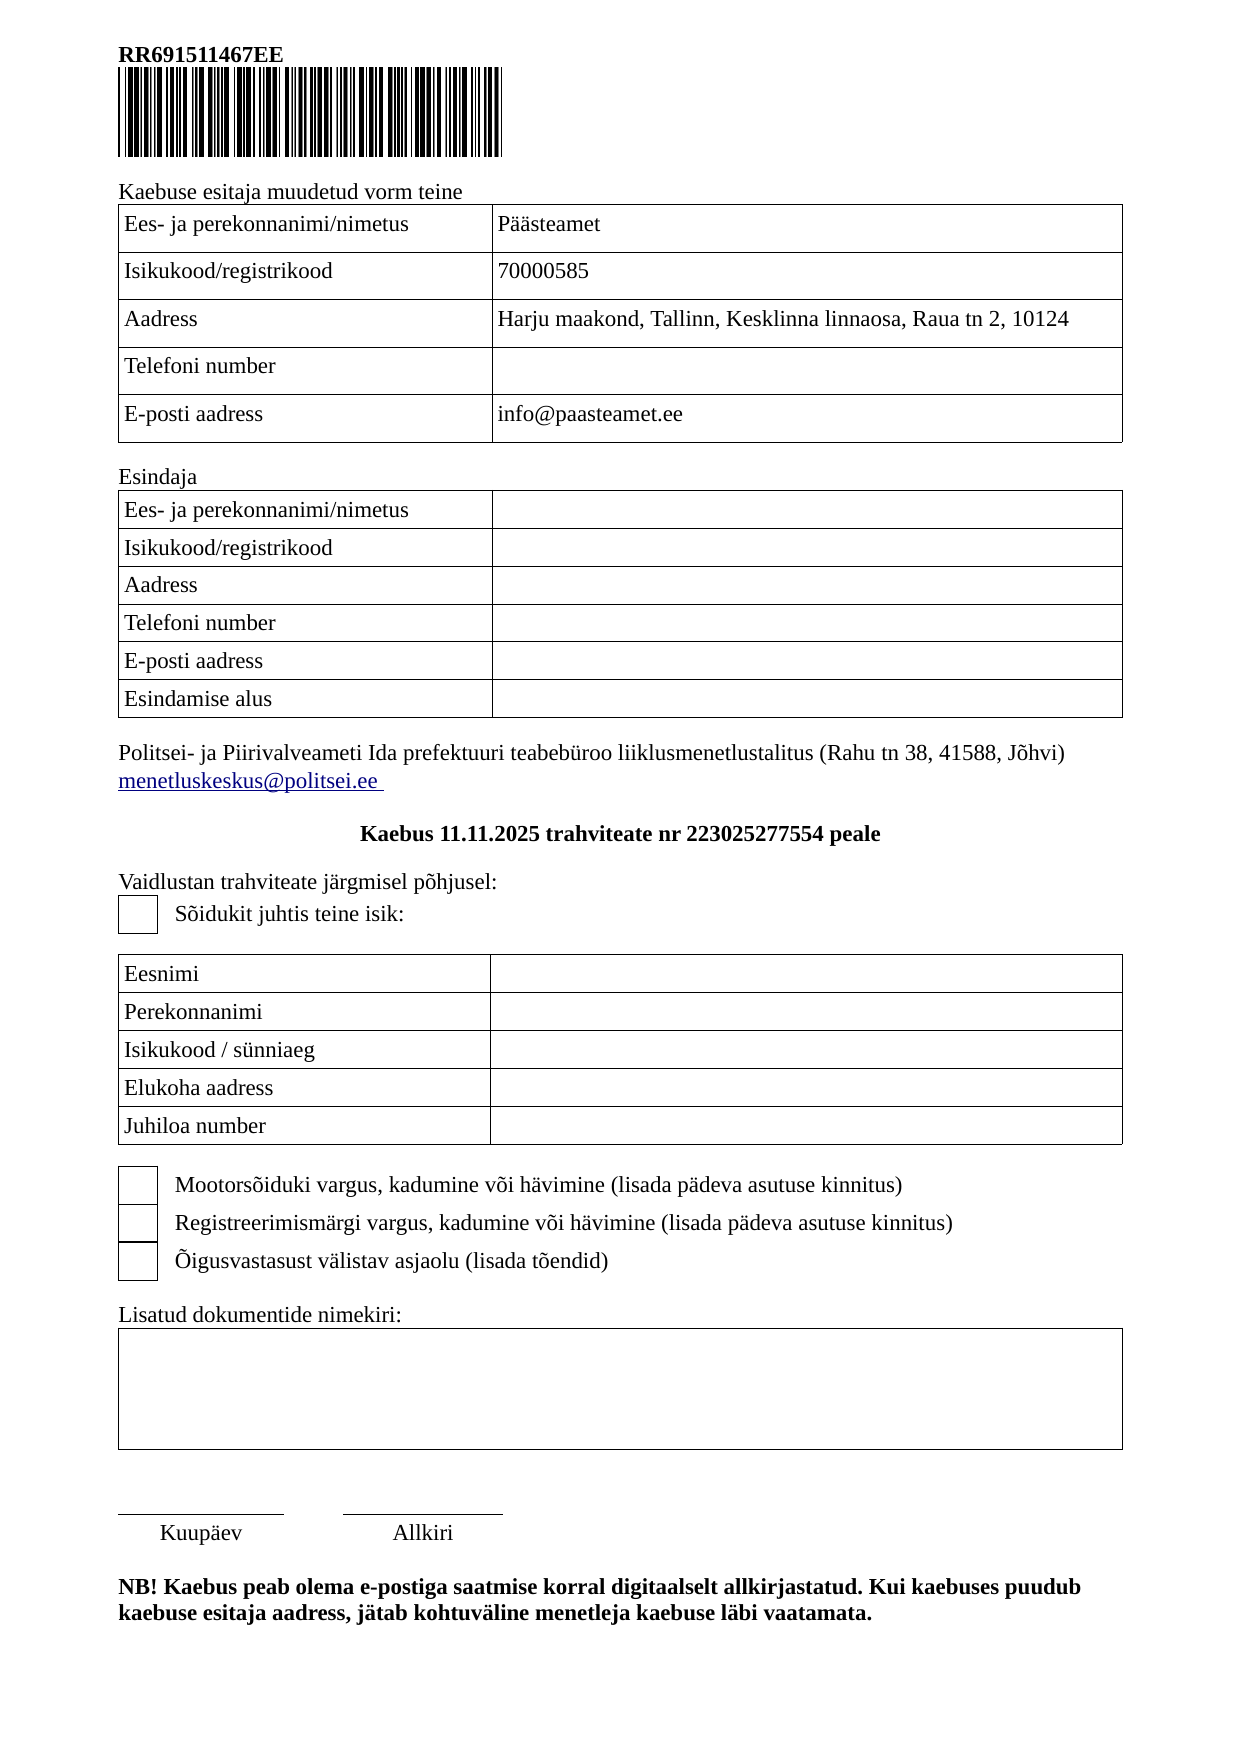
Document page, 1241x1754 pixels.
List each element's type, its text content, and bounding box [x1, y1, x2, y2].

table_cell [491, 993, 1122, 1030]
table_header [119, 1205, 157, 1241]
table_header Sõidukit juhtis teine isik: [158, 895, 1122, 933]
table_cell Telefoni number [119, 605, 492, 641]
table_cell Allkiri [343, 1515, 502, 1552]
table_cell Aadress [119, 300, 492, 347]
text Lisatud dokumentide nimekiri: [118, 1301, 1122, 1327]
table_cell Isikukood/registrikood [119, 253, 492, 299]
text Vaidlustan trahviteate järgmisel põhjusel: [118, 868, 1122, 895]
table_cell Aadress [119, 567, 492, 603]
table_header Ees- ja perekonnanimi/nimetus [119, 491, 492, 528]
table_header [491, 955, 1122, 992]
table_cell 70000585 [493, 253, 1122, 299]
table_cell [493, 642, 1122, 679]
table_header Eesnimi [119, 955, 490, 992]
table_cell [493, 348, 1122, 394]
table_cell Juhiloa number [119, 1107, 490, 1144]
table_header Mootorsõiduki vargus, kadumine või hävimine (lisada pädeva asutuse kinnitus) [158, 1166, 1122, 1203]
table_cell Perekonnanimi [119, 993, 490, 1030]
text RR691511467EE [118, 41, 1122, 68]
picture [118, 67, 502, 157]
table_cell Kuupäev [118, 1515, 284, 1552]
table_header [343, 1476, 502, 1514]
table_cell Harju maakond, Tallinn, Kesklinna linnaosa, Raua tn 2, 10124 [493, 300, 1122, 347]
table_header Registreerimismärgi vargus, kadumine või hävimine (lisada pädeva asutuse kinnitus) [158, 1204, 1122, 1241]
text Esindaja [118, 463, 1122, 490]
text Politsei- ja Piirivalveameti Ida prefektuuri teabebüroo liiklusmenetlustalitus (Rahu tn 38, 41588, Jõhvi) menetluskeskus@politsei.ee [118, 739, 1122, 794]
table_header [284, 1476, 343, 1514]
table_cell Telefoni number [119, 348, 492, 394]
table_cell [491, 1031, 1122, 1068]
table_cell [493, 605, 1122, 641]
table_header [119, 1329, 1122, 1449]
table_cell [284, 1514, 343, 1552]
table_cell E-posti aadress [119, 642, 492, 679]
table_header [119, 1243, 157, 1279]
table_header [119, 1167, 157, 1203]
table_cell Esindamise alus [119, 680, 492, 717]
table_cell Isikukood / sünniaeg [119, 1031, 490, 1068]
table_cell [493, 529, 1122, 566]
table_cell [491, 1069, 1122, 1106]
table_cell [493, 567, 1122, 603]
table_header Õigusvastasust välistav asjaolu (lisada tõendid) [158, 1242, 1122, 1279]
text Kaebus 11.11.2025 trahviteate nr 223025277554 peale [118, 820, 1122, 847]
table_header Ees- ja perekonnanimi/nimetus [119, 205, 492, 252]
text NB! Kaebus peab olema e-postiga saatmise korral digitaalselt allkirjastatud. Kui kaebuses puudub kaebuse esitaja aadress, jätab kohtuväline menetleja kaebuse läbi vaatamata. [118, 1573, 1122, 1626]
table_cell Elukoha aadress [119, 1069, 490, 1106]
table_cell [493, 680, 1122, 717]
table_header Päästeamet [493, 205, 1122, 252]
table_cell [491, 1107, 1122, 1144]
table_header [493, 491, 1122, 528]
table_header [118, 1476, 284, 1514]
table_header [119, 896, 157, 933]
table_cell Isikukood/registrikood [119, 529, 492, 566]
text Kaebuse esitaja muudetud vorm teine [118, 178, 1122, 204]
table_cell info@paasteamet.ee [493, 395, 1122, 442]
table_cell E-posti aadress [119, 395, 492, 442]
